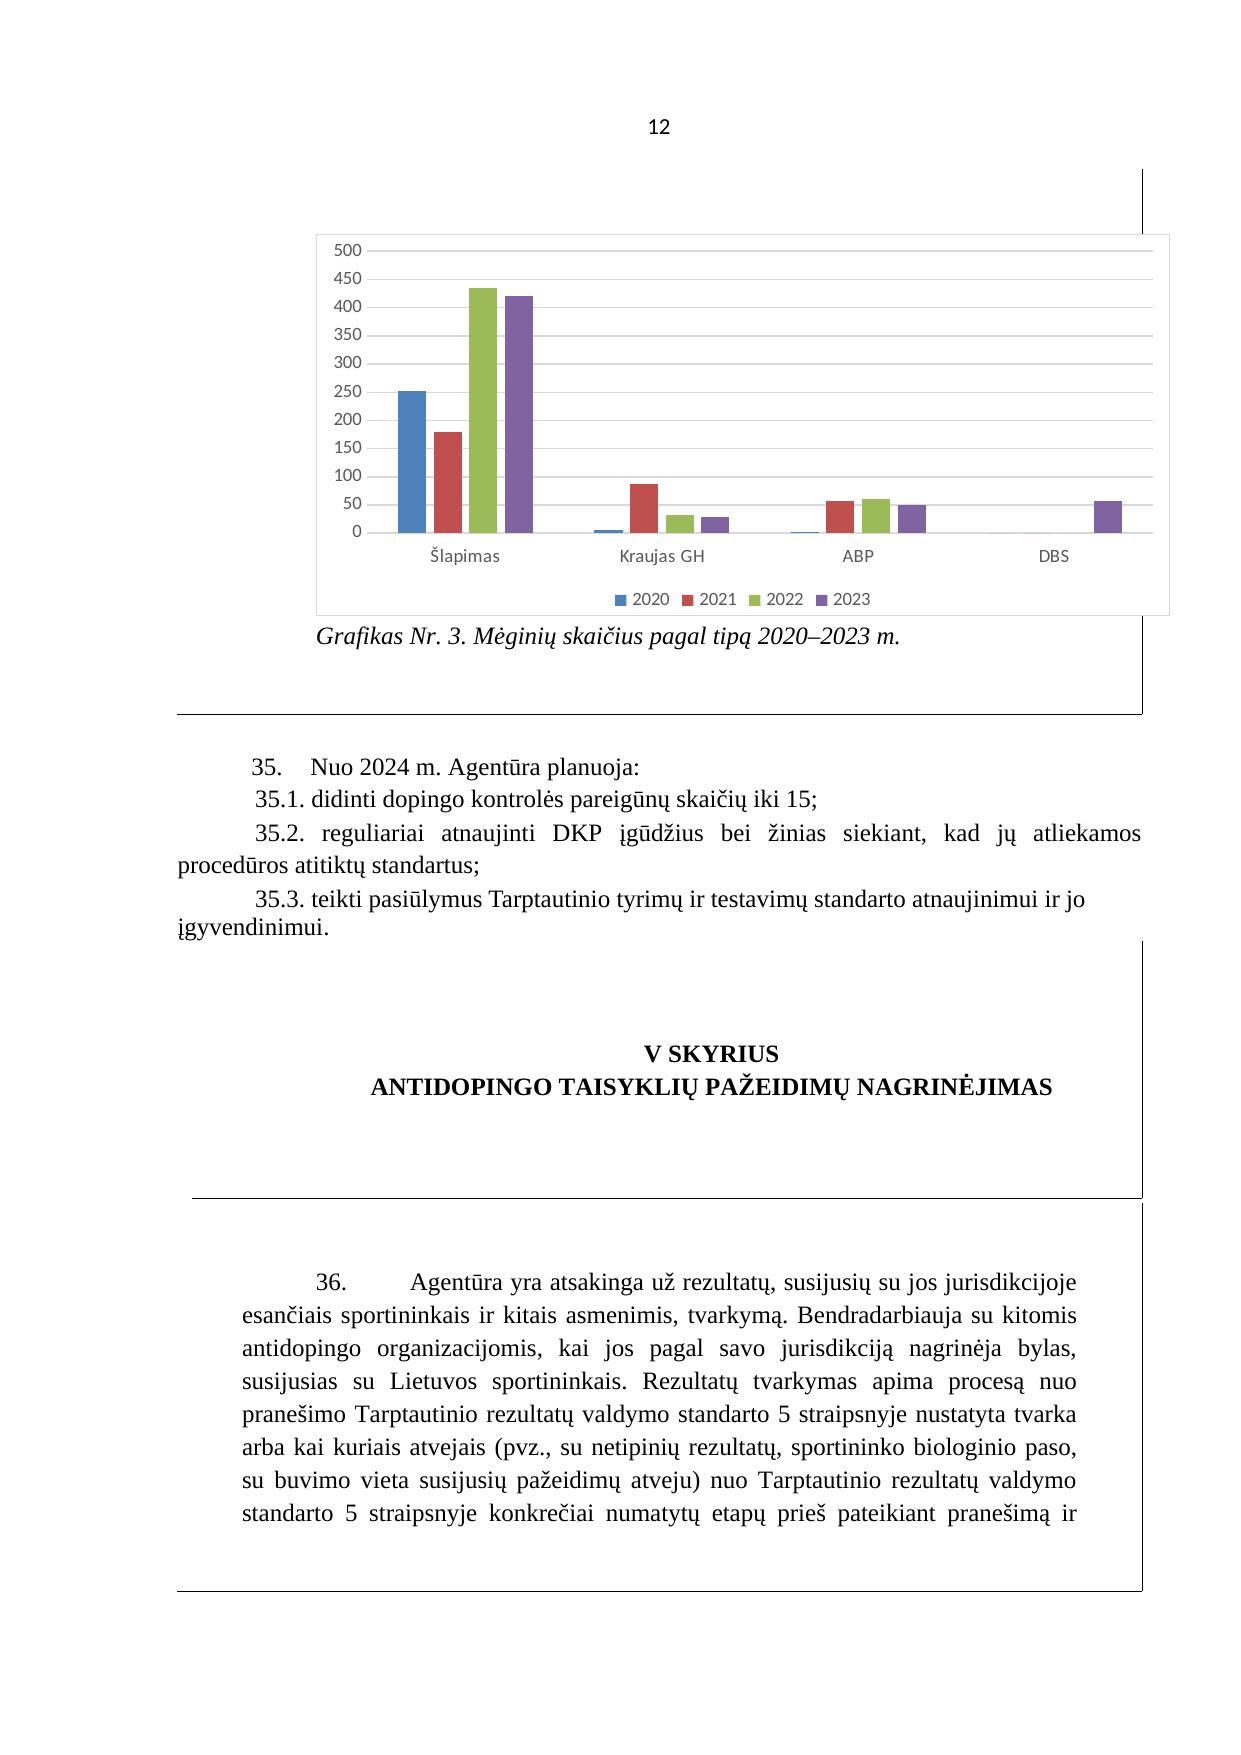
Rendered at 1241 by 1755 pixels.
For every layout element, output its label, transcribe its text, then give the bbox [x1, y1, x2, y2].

text V SKYRIUS [192, 974, 1142, 1007]
text 35.3. teikti pasiūlymus Tarptautinio tyrimų ir testavimų standarto atnaujinimui ir jo įgyvendinimui. [177, 884, 1140, 941]
text 35.2. reguliariai atnaujinti DKP įgūdžius bei žinias siekiant, kad jų atliekamos procedūros atitiktų standartus; [177, 818, 1142, 879]
text 36. Agentūra yra atsakinga už rezultatų, susijusių su jos jurisdikcijoje esančiais sportininkais ir kitais asmenimis, tvarkymą. Bendradarbiauja su kitomis antidopingo organizacijomis, kai jos pagal savo jurisdikciją nagrinėja bylas, susijusias su Lietuvos sportininkais. Rezultatų tvarkymas apima procesą nuo pranešimo Tarptautinio rezultatų valdymo standarto 5 straipsnyje nustatyta tvarka arba kai kuriais atvejais (pvz., su netipinių rezultatų, sportininko biologinio paso, su buvimo vieta susijusių pažeidimų atveju) nuo Tarptautinio rezultatų valdymo standarto 5 straipsnyje konkrečiai numatytų etapų prieš pateikiant pranešimą ir kaltinimų pareiškimo iki galutinio bylos išnagrinėjimo, įskaitant bylos nagrinėjimo proceso pirmąja arba apeliacine instancija (jei pateiktas skundas) pabaigą. [177, 1202, 1142, 1591]
text Grafikas Nr. 3. Mėginių skaičius pagal tipą 2020–2023 m. [177, 556, 1142, 714]
text 35. Nuo 2024 m. Agentūra planuoja: [177, 752, 1142, 780]
text ANTIDOPINGO TAISYKLIŲ PAŽEIDIMŲ NAGRINĖJIMAS [192, 1007, 1142, 1101]
text 35.1. didinti dopingo kontrolės pareigūnų skaičių iki 15; [177, 784, 1142, 813]
